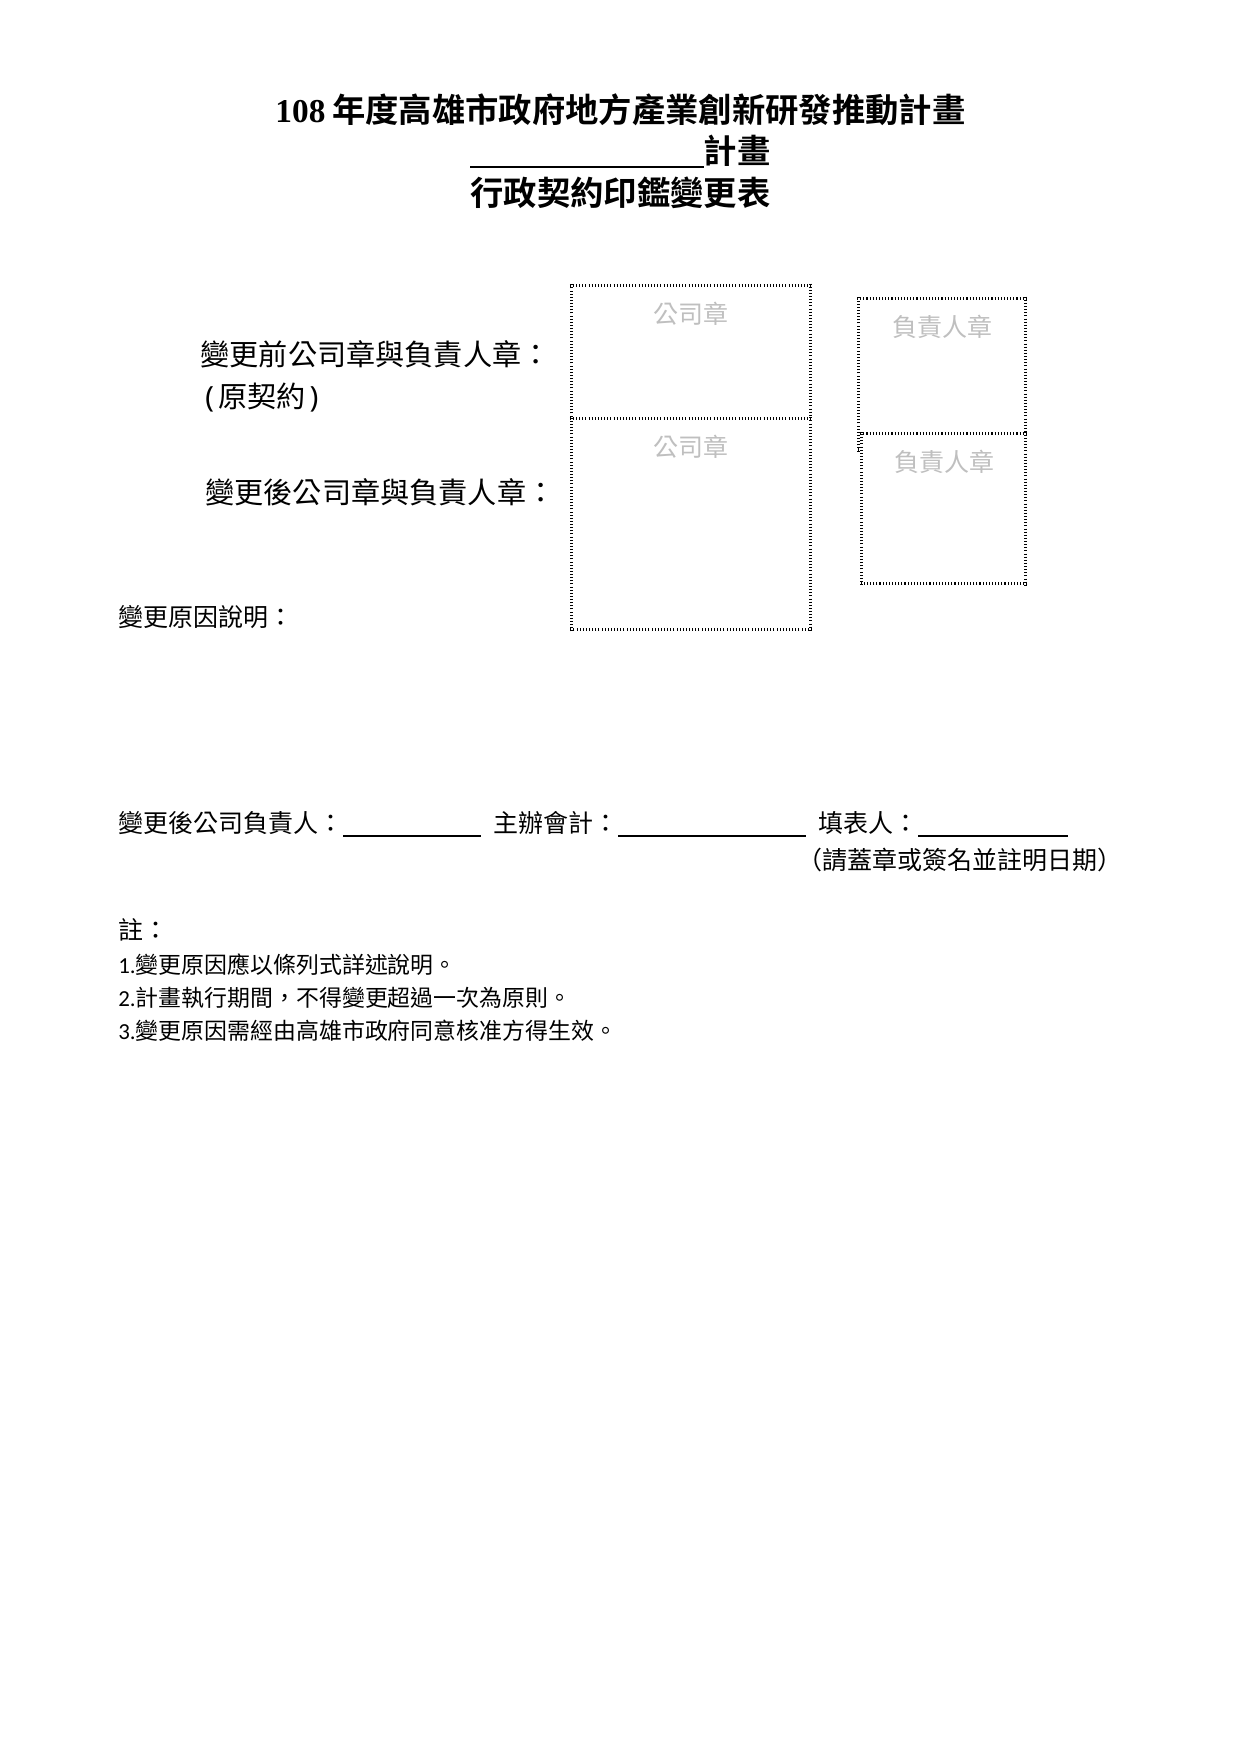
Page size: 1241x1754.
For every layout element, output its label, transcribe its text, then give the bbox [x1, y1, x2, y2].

text 1.變更原因應以條列式詳述說明。 [118, 947, 1122, 980]
text (原契約) [200, 374, 542, 416]
text 計畫 [118, 130, 1122, 172]
text （請蓋章或簽名並註明日期） [118, 840, 1122, 876]
text 108年度高雄市政府地方產業創新研發推動計畫 [118, 89, 1122, 130]
text 變更原因說明： [118, 597, 1122, 634]
text 2.計畫執行期間，不得變更超過一次為原則。 [118, 980, 1122, 1013]
text 行政契約印鑑變更表 [118, 172, 1122, 214]
text 負責人章 [875, 307, 1009, 343]
text 負責人章 [878, 442, 1009, 478]
text 3.變更原因需經由高雄市政府同意核准方得生效。 [118, 1013, 1122, 1046]
text 註： [118, 911, 1122, 947]
text 變更後公司章與負責人章： [205, 470, 547, 512]
text 公司章 [588, 294, 794, 330]
text 公司章 [588, 428, 794, 464]
text 變更前公司章與負責人章： [200, 332, 542, 374]
text 變更後公司負責人： 主辦會計： 填表人： [118, 804, 1122, 840]
